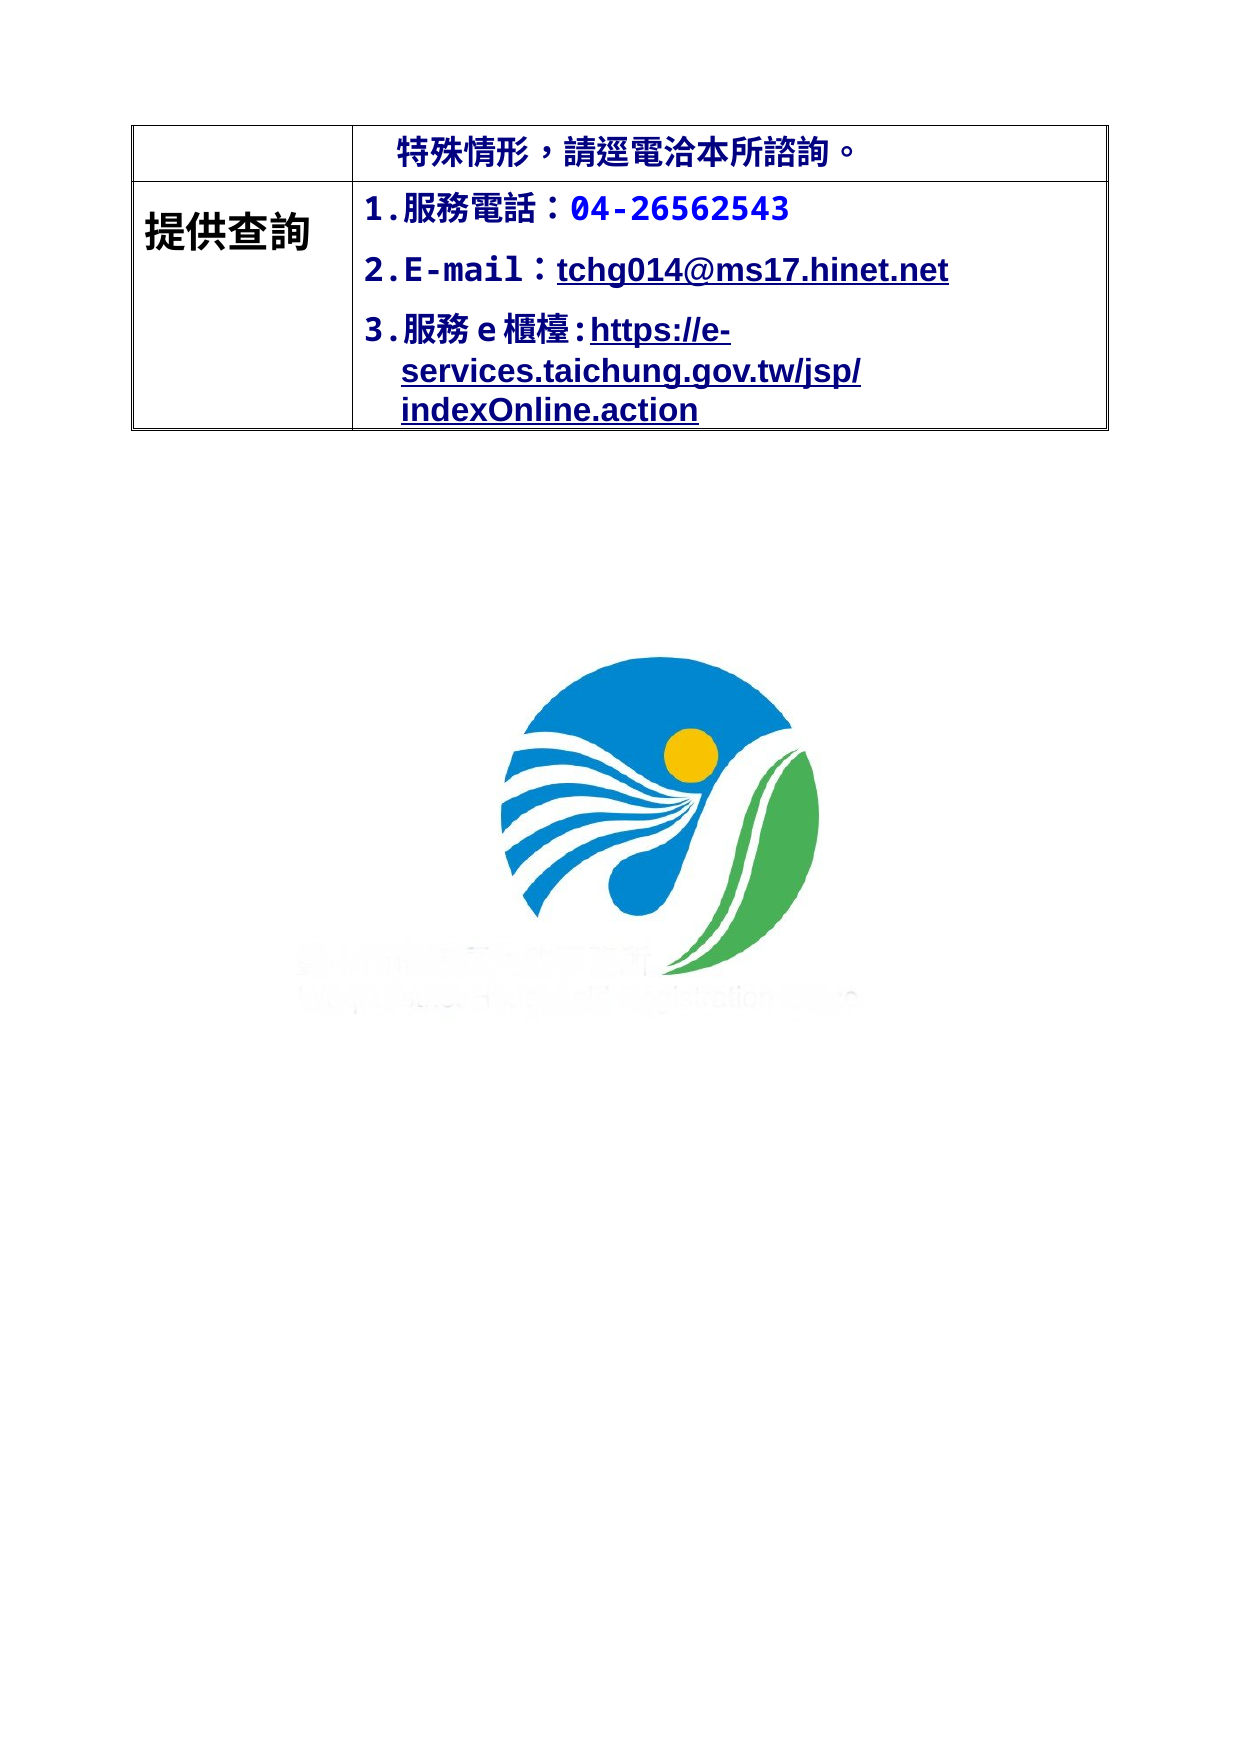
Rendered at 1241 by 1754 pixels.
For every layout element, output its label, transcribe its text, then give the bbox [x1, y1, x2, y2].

table_cell 1.服務電話：04-26562543 2.E-mail：tchg014@ms17.hinet.net 3.服務e櫃檯:https://e-services.taichung.gov.tw/jsp/indexOnline.action [353, 182, 1106, 326]
table_cell 提供查詢 [134, 182, 352, 326]
table_cell ※收養子女須先向法院聲請認可。 ※僑居國外委託辦理時，須附經我駐外館處認證之授權書。 ※大陸法院公證書經海基會驗證後，仍須再經我國法院認可確定（海基會電話：(02)2718-7373;地址:民生東路3段156號16樓） ※自民國93年2月1日起，收養登記得向任一戶 政事務所申辦。 ※本檢查表僅供一般登記狀況之收養登記時，提供快速檢查應備文件是否齊全使用，倘有其他特殊情形，請逕電洽本所諮詢。 [353, 126, 1106, 181]
table_cell 注意事項 [134, 126, 352, 181]
